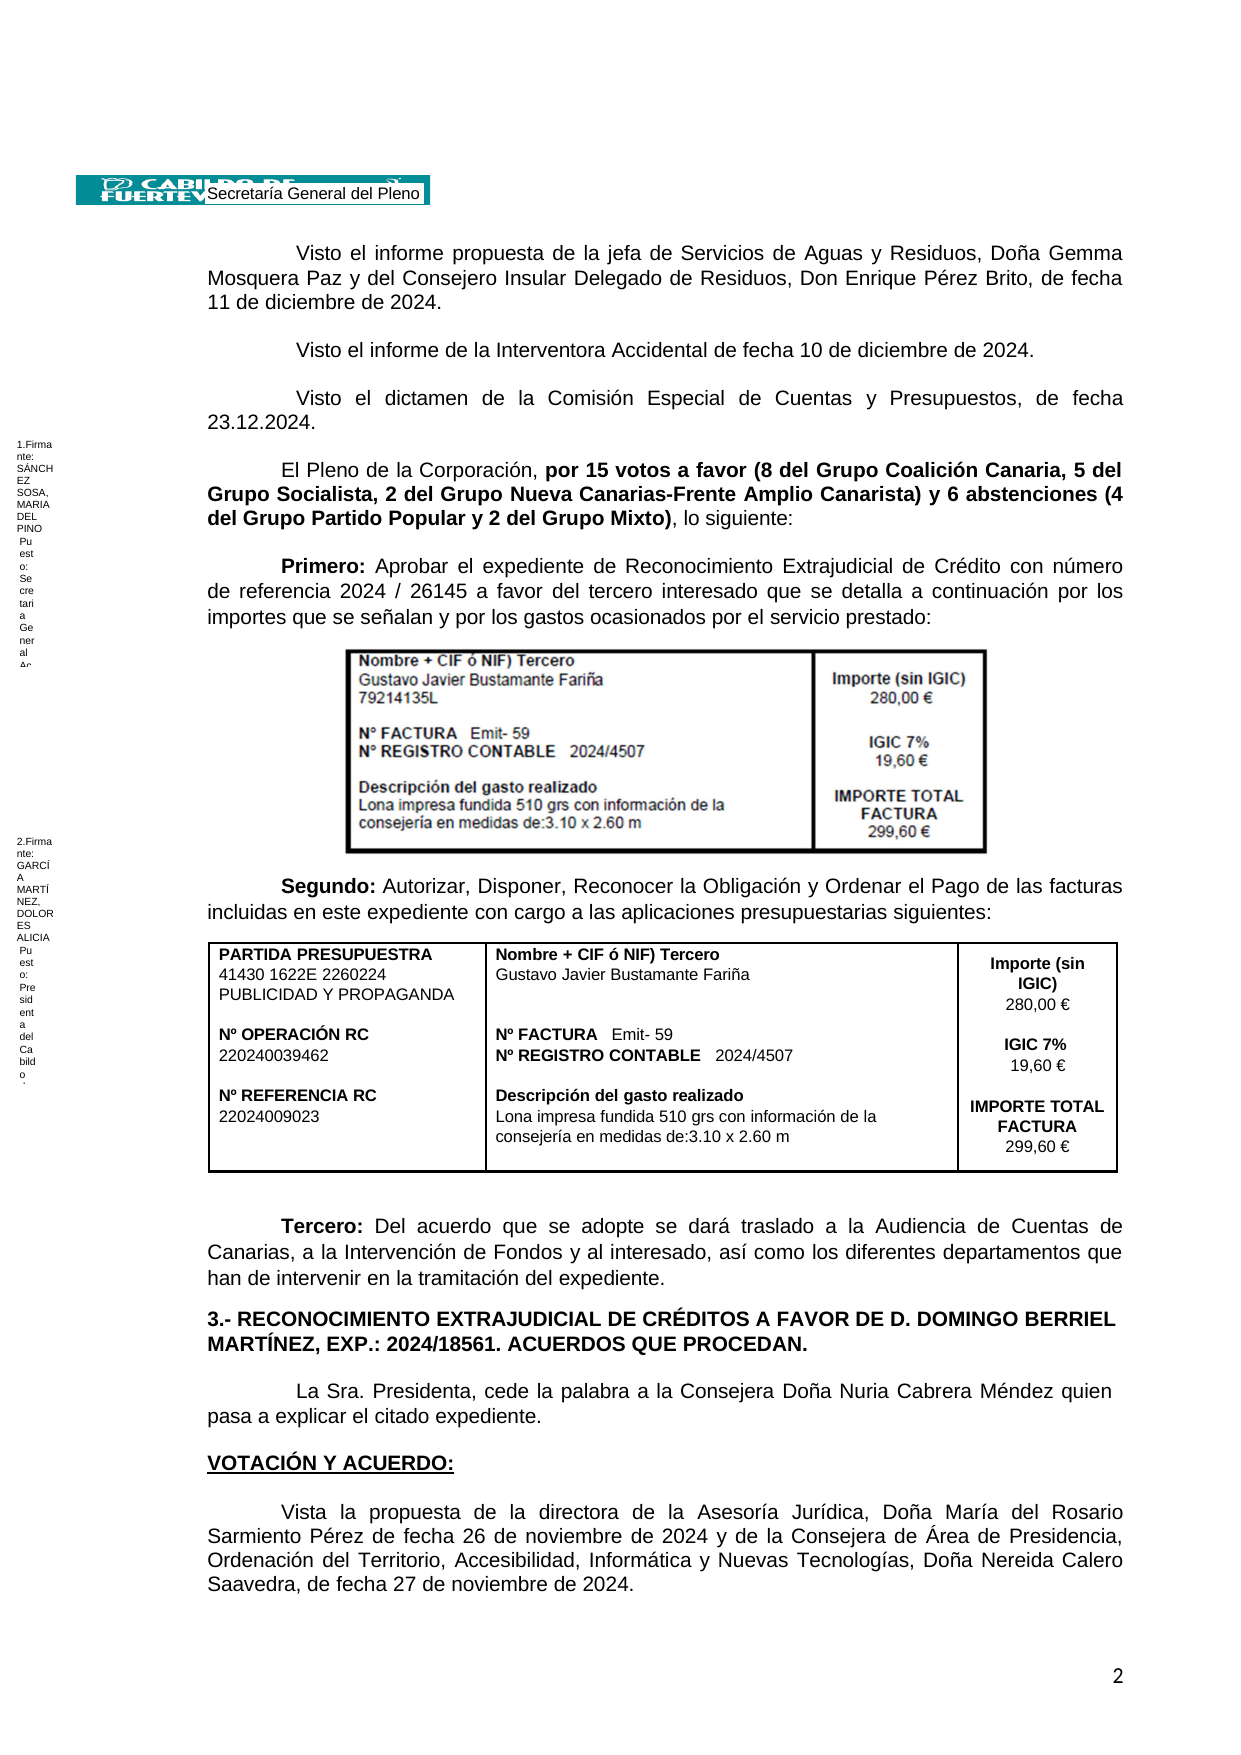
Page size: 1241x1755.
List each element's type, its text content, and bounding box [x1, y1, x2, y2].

text 1.Firmante: SÁNCHEZ SOSA,MARIA DEL PINO [17, 439, 54, 535]
text 2.Firmante: GARCÍA MARTÍNEZ, DOLORES ALICIA [17, 836, 54, 944]
text Segundo: Autorizar, Disponer, Reconocer la Obligación y Ordenar el Pago de las facturas incluidas en este expediente con cargo a las aplicaciones presupuestarias siguientes: [207, 874, 1123, 924]
picture [75, 175, 431, 205]
text La Sra. Presidenta, cede la palabra a la Consejera Doña Nuria Cabrera Méndez quien pasa a explicar el citado expediente. [207, 1379, 1122, 1427]
table_header Nombre + CIF ó NIF) Tercero Gustavo Javier Bustamante Fariña [487, 944, 957, 1020]
subtitle 2 [64, 1662, 1123, 1690]
table_cell IMPORTE TOTAL FACTURA 299,60 € [959, 1081, 1116, 1170]
table_cell Nº OPERACIÓN RC 220240039462 [210, 1020, 485, 1081]
text Tercero: Del acuerdo que se adopte se dará traslado a la Audiencia de Cuentas de Canarias, a la Intervención de Fondos y al interesado, así como los diferentes departamentos que han de intervenir en la tramitación del expediente. [207, 1214, 1123, 1289]
text Visto el informe propuesta de la jefa de Servicios de Aguas y Residuos, Doña Gemma Mosquera Paz y del Consejero Insular Delegado de Residuos, Don Enrique Pérez Brito, de fecha 11 de diciembre de 2024. [207, 241, 1123, 313]
text Primero: Aprobar el expediente de Reconocimiento Extrajudicial de Crédito con número de referencia 2024 / 26145 a favor del tercero interesado que se detalla a continuación por los importes que se señalan y por los gastos ocasionados por el servicio prestado: [207, 554, 1123, 629]
table_header Importe (sin IGIC) 280,00 € [959, 944, 1116, 1020]
subtitle El Pleno de la Corporación, por 15 votos a favor (8 del Grupo Coalición Canaria, 5 del Grupo Socialista, 2 del Grupo Nueva Canarias-Frente Amplio Canarista) y 6 abstenciones (4 del Grupo Partido Popular y 2 del Grupo Mixto), lo siguiente: [207, 457, 1123, 530]
text Puesto: Secretaria General Acctal. del Pleno Fecha Firma: 30/12/2024 13:48:34 [19, 535, 37, 667]
table_cell Nº REFERENCIA RC 22024009023 [210, 1081, 485, 1170]
picture [337, 646, 992, 857]
table_cell IGIC 7% 19,60 € [959, 1020, 1116, 1081]
table_cell Nº FACTURA Emit- 59 Nº REGISTRO CONTABLE 2024/4507 [487, 1020, 957, 1081]
text Visto el dictamen de la Comisión Especial de Cuentas y Presupuestos, de fecha 23.12.2024. [207, 386, 1123, 434]
text Puesto: Presidenta del Cabildo de Fuerteventura Fecha Firma: 30/12/2024 14:14:02 [19, 944, 36, 1084]
table_cell Descripción del gasto realizado Lona impresa fundida 510 grs con información de la consejería en medidas de:3.10 x 2.60 m [487, 1081, 957, 1170]
text Vista la propuesta de la directora de la Asesoría Jurídica, Doña María del Rosario Sarmiento Pérez de fecha 26 de noviembre de 2024 y de la Consejera de Área de Presidencia, Ordenación del Territorio, Accesibilidad, Informática y Nuevas Tecnologías, Doña Nereida Calero Saavedra, de fecha 27 de noviembre de 2024. [207, 1499, 1123, 1596]
subtitle VOTACIÓN Y ACUERDO: [207, 1451, 1241, 1475]
table_header PARTIDA PRESUPUESTRA 41430 1622E 2260224 PUBLICIDAD Y PROPAGANDA [210, 944, 485, 1020]
subtitle 3.- RECONOCIMIENTO EXTRAJUDICIAL DE CRÉDITOS A FAVOR DE D. DOMINGO BERRIEL MARTÍNEZ, EXP.: 2024/18561. ACUERDOS QUE PROCEDAN. [207, 1307, 1122, 1355]
text Visto el informe de la Interventora Accidental de fecha 10 de diciembre de 2024. [296, 338, 1241, 362]
